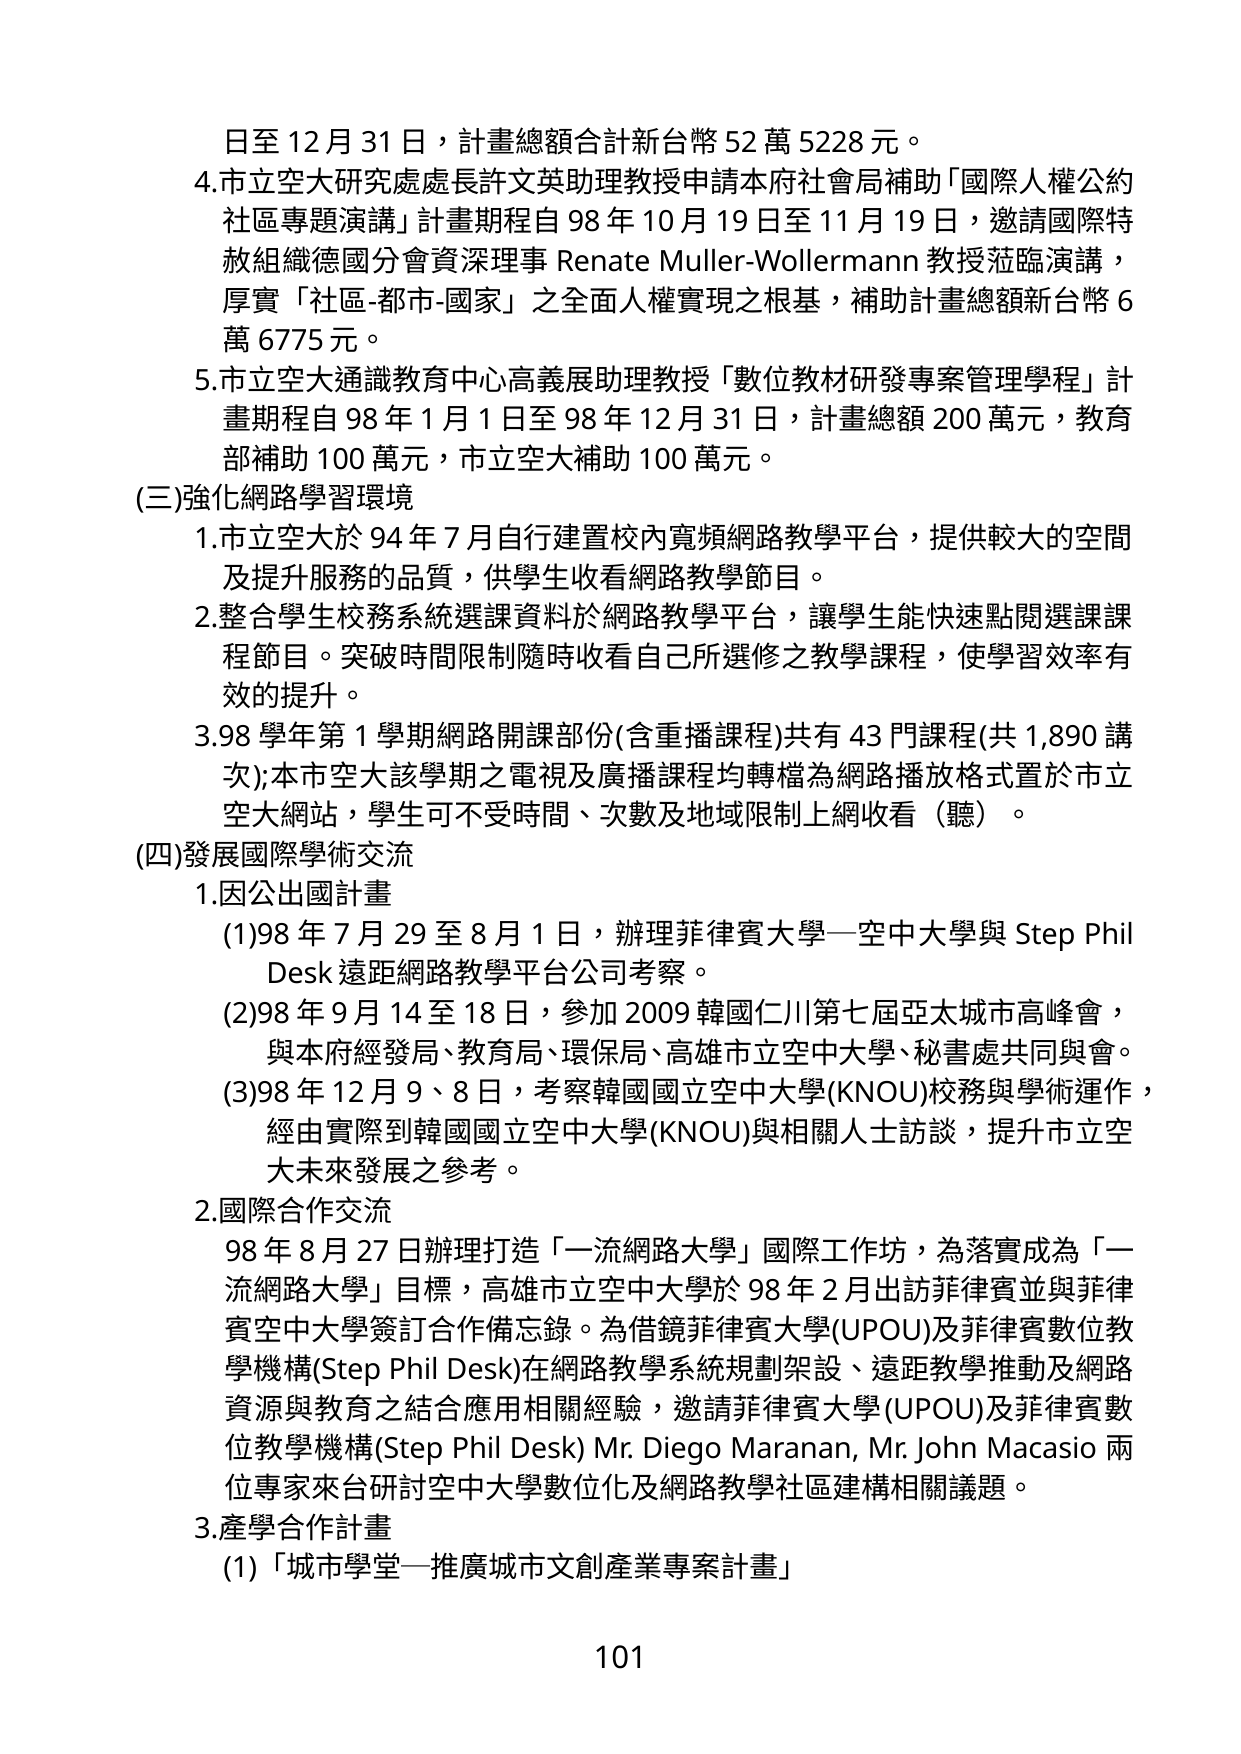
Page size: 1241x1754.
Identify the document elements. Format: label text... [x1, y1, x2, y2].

text (三)強化網路學習環境 [136, 477, 1134, 517]
text 98年8月27日辦理打造「一流網路大學」國際工作坊，為落實成為「一流網路大學」目標，高雄市立空中大學於98年2月出訪菲律賓並與菲律賓空中大學簽訂合作備忘錄。為借鏡菲律賓大學(UPOU)及菲律賓數位教學機構(Step Phil Desk)在網路教學系統規劃架設、遠距教學推動及網路資源與教育之結合應用相關經驗，邀請菲律賓大學(UPOU)及菲律賓數位教學機構(Step Phil Desk) Mr. Diego Maranan, Mr. John Macasio兩位專家來台研討空中大學數位化及網路教學社區建構相關議題。 [224, 1229, 1134, 1506]
text (1)「城市學堂─推廣城市文創產業專案計畫」 [223, 1546, 1134, 1586]
text 4.市立空大研究處處長許文英助理教授申請本府社會局補助「國際人權公約社區專題演講」計畫期程自98年10月19日至11月19日，邀請國際特赦組織德國分會資深理事Renate Muller-Wollermann教授蒞臨演講，厚實「社區-都市-國家」之全面人權實現之根基，補助計畫總額新台幣6萬6775元。 [194, 161, 1134, 358]
text 1.市立空大於94年7月自行建置校內寬頻網路教學平台，提供較大的空間及提升服務的品質，供學生收看網路教學節目。 [194, 517, 1134, 596]
text (1)98年7月29至8月1日，辦理菲律賓大學─空中大學與Step Phil Desk遠距網路教學平台公司考察。 [223, 913, 1134, 992]
text 1.因公出國計畫 [194, 873, 1134, 913]
text 日至12月31日，計畫總額合計新台幣52萬5228元。 [194, 121, 1134, 161]
text (四)發展國際學術交流 [136, 833, 1134, 873]
text 2.國際合作交流 [194, 1190, 1134, 1229]
text 3.98學年第1學期網路開課部份(含重播課程)共有43門課程(共1,890講次);本市空大該學期之電視及廣播課程均轉檔為網路播放格式置於市立空大網站，學生可不受時間、次數及地域限制上網收看（聽）。 [194, 715, 1134, 833]
text (2)98年9月14至18日，參加2009韓國仁川第七屆亞太城市高峰會，與本府經發局、教育局、環保局、高雄市立空中大學、秘書處共同與會。 [223, 992, 1134, 1071]
text 2.整合學生校務系統選課資料於網路教學平台，讓學生能快速點閱選課課程節目。突破時間限制隨時收看自己所選修之教學課程，使學習效率有效的提升。 [194, 596, 1134, 715]
text (3)98年12月9、8日，考察韓國國立空中大學(KNOU)校務與學術運作，經由實際到韓國國立空中大學(KNOU)與相關人士訪談，提升市立空大未來發展之參考。 [223, 1071, 1134, 1190]
text 3.產學合作計畫 [194, 1506, 1134, 1546]
text 5.市立空大通識教育中心高義展助理教授「數位教材研發專案管理學程」計畫期程自98年1月1日至98年12月31日，計畫總額200萬元，教育部補助100萬元，市立空大補助100萬元。 [194, 358, 1134, 477]
